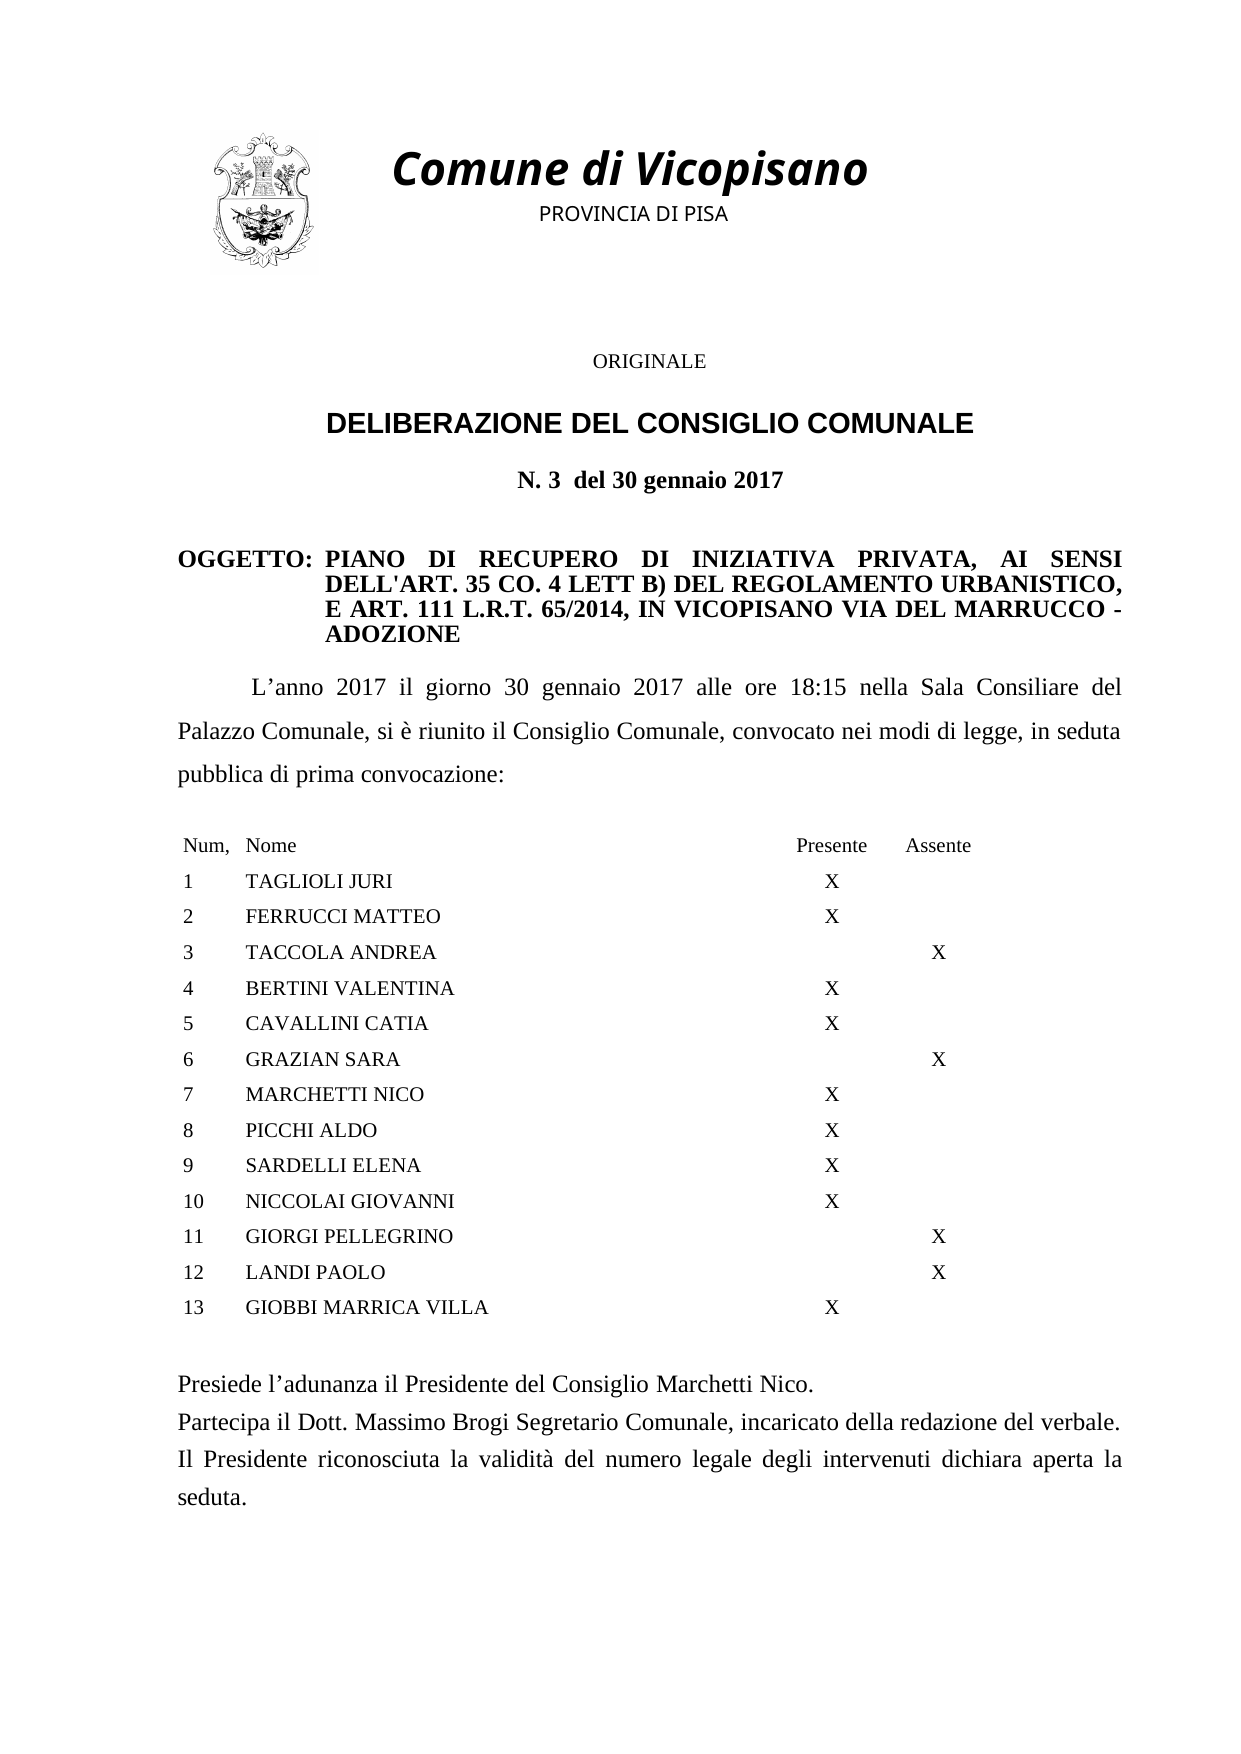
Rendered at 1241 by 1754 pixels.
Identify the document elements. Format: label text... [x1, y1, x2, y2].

table_cell [886, 899, 991, 934]
table_cell X [778, 1005, 886, 1041]
picture [210, 130, 319, 275]
table_cell 2 [177, 899, 240, 934]
table_cell [886, 1112, 991, 1147]
table_cell X [778, 970, 886, 1005]
table_cell GIOBBI MARRICA VILLA [240, 1289, 778, 1325]
text  [177, 301, 1122, 324]
subtitle Comune di Vicopisano [391, 137, 1123, 199]
table_cell X [886, 1041, 991, 1076]
table_cell CAVALLINI CATIA [240, 1005, 778, 1041]
table_cell X [886, 1218, 991, 1254]
table_header Assente [886, 828, 991, 863]
table_cell X [778, 1147, 886, 1183]
text OGGETTO: PIANO DI RECUPERO DI INIZIATIVA PRIVATA, AI SENSI DELL'ART. 35 CO. 4 LETT B) DEL REGOLAMENTO URBANISTICO, E ART. 111 L.R.T. 65/2014, IN VICOPISANO VIA DEL MARRUCCO - ADOZIONE [177, 547, 1123, 647]
table_cell X [778, 863, 886, 899]
text Il Presidente riconosciuta la validità del numero legale degli intervenuti dichiara aperta la seduta. [177, 1437, 1123, 1512]
table_cell 4 [177, 970, 240, 1005]
table_cell [886, 1076, 991, 1112]
text ORIGINALE [177, 349, 1122, 373]
text DELIBERAZIONE DEL CONSIGLIO COMUNALE [177, 406, 1123, 440]
table_cell [886, 1147, 991, 1183]
table_cell X [886, 934, 991, 970]
table_cell 8 [177, 1112, 240, 1147]
table_cell [778, 1041, 886, 1076]
table_cell X [778, 1076, 886, 1112]
table_cell [778, 1254, 886, 1289]
table_cell PICCHI ALDO [240, 1112, 778, 1147]
table_cell 10 [177, 1183, 240, 1218]
table_cell X [778, 1289, 886, 1325]
table_cell [778, 934, 886, 970]
subtitle PROVINCIA DI PISA [465, 199, 1123, 228]
table_cell X [778, 899, 886, 934]
table_cell FERRUCCI MATTEO [240, 899, 778, 934]
table_cell 7 [177, 1076, 240, 1112]
table_cell X [778, 1112, 886, 1147]
table_cell SARDELLI ELENA [240, 1147, 778, 1183]
subtitle N. 3 del 30 gennaio 2017 [177, 469, 1123, 494]
text L’anno 2017 il giorno 30 gennaio 2017 alle ore 18:15 nella Sala Consiliare del Palazzo Comunale, si è riunito il Consiglio Comunale, convocato nei modi di legge, in seduta pubblica di prima convocazione: [177, 672, 1122, 788]
table_cell 3 [177, 934, 240, 970]
table_cell [886, 1183, 991, 1218]
table_cell X [778, 1183, 886, 1218]
table_cell 13 [177, 1289, 240, 1325]
table_header Num, [177, 828, 240, 863]
table_cell [886, 863, 991, 899]
table_cell [886, 970, 991, 1005]
text Partecipa il Dott. Massimo Brogi Segretario Comunale, incaricato della redazione del verbale. [177, 1400, 1123, 1437]
table_header Nome [240, 828, 778, 863]
table_cell 11 [177, 1218, 240, 1254]
table_cell [886, 1005, 991, 1041]
table_cell [778, 1218, 886, 1254]
table_cell MARCHETTI NICO [240, 1076, 778, 1112]
table_cell 9 [177, 1147, 240, 1183]
table_cell BERTINI VALENTINA [240, 970, 778, 1005]
table_cell TACCOLA ANDREA [240, 934, 778, 970]
table_cell [886, 1289, 991, 1325]
table_cell TAGLIOLI JURI [240, 863, 778, 899]
table_cell NICCOLAI GIOVANNI [240, 1183, 778, 1218]
table_cell 5 [177, 1005, 240, 1041]
table_cell 6 [177, 1041, 240, 1076]
table_cell 12 [177, 1254, 240, 1289]
text Presiede l’adunanza il Presidente del Consiglio Marchetti Nico. [177, 1362, 1123, 1400]
table_cell GRAZIAN SARA [240, 1041, 778, 1076]
table_header Presente [778, 828, 886, 863]
table_cell X [886, 1254, 991, 1289]
table_cell LANDI PAOLO [240, 1254, 778, 1289]
table_cell 1 [177, 863, 240, 899]
table_cell GIORGI PELLEGRINO [240, 1218, 778, 1254]
